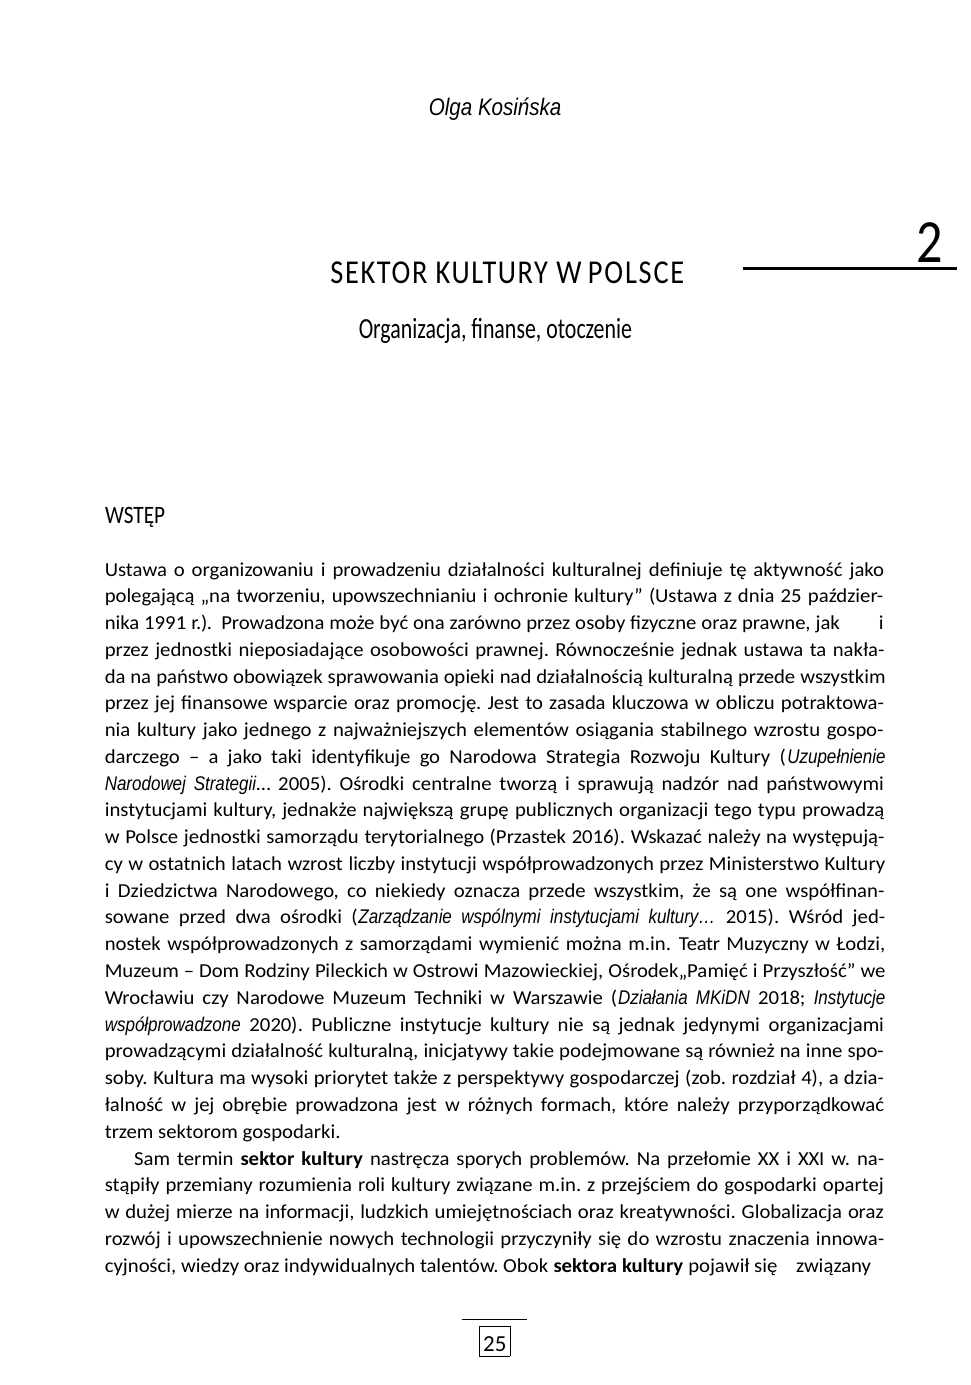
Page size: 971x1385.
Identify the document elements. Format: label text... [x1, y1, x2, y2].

text SEKTOR KULTURY W POLSCE 2 [330, 203, 971, 299]
text Sam termin sektor kultury nastręcza sporych problemów. Na przełomie XX i XXI w. na- stąpiły przemiany rozumienia roli kultury związane m.in. z przejściem do gospodarki opartej w dużej mierze na informacji, ludzkich umiejętnościach oraz kreatywności. Globalizacja oraz rozwój i upowszechnienie nowych technologii przyczyniły się do wzrostu znaczenia innowa- cyjności, wiedzy oraz indywidualnych talentów. Obok sektora kultury pojawił się związany [104, 1146, 885, 1277]
text Ustawa o organizowaniu i prowadzeniu działalności kulturalnej definiuje tę aktywność jako polegającą „na tworzeniu, upowszechnianiu i ochronie kultury” (Ustawa z dnia 25 paździer- nika 1991 r.). Prowadzona może być ona zarówno przez osoby fizyczne oraz prawne, jak i przez jednostki nieposiadające osobowości prawnej. Równocześnie jednak ustawa ta nakła- da na państwo obowiązek sprawowania opieki nad działalnością kulturalną przede wszystkim przez jej finansowe wsparcie oraz promocję. Jest to zasada kluczowa w obliczu potraktowa- nia kultury jako jednego z najważniejszych elementów osiągania stabilnego wzrostu gospo- darczego – a jako taki identyfikuje go Narodowa Strategia Rozwoju Kultury (Uzupełnienie Narodowej Strategii… 2005). Ośrodki centralne tworzą i sprawują nadzór nad państwowymi instytucjami kultury, jednakże największą grupę publicznych organizacji tego typu prowadzą w Polsce jednostki samorządu terytorialnego (Przastek 2016). Wskazać należy na występują- cy w ostatnich latach wzrost liczby instytucji współprowadzonych przez Ministerstwo Kultury i Dziedzictwa Narodowego, co niekiedy oznacza przede wszystkim, że są one współfinan- sowane przed dwa ośrodki (Zarządzanie wspólnymi instytucjami kultury… 2015). Wśród jed- nostek współprowadzonych z samorządami wymienić można m.in. Teatr Muzyczny w Łodzi, Muzeum – Dom Rodziny Pileckich w Ostrowi Mazowieckiej, Ośrodek„Pamięć i Przyszłość” we Wrocławiu czy Narodowe Muzeum Techniki w Warszawie (Działania MKiDN 2018; Instytucje współprowadzone 2020). Publiczne instytucje kultury nie są jednak jedynymi organizacjami prowadzącymi działalność kulturalną, inicjatywy takie podejmowane są również na inne spo- soby. Kultura ma wysoki priorytet także z perspektywy gospodarczej (zob. rozdział 4), a dzia- łalność w jej obrębie prowadzona jest w różnych formach, które należy przyporządkować trzem sektorom gospodarki. [104, 557, 885, 1143]
text Olga Kosińska [292, 93, 698, 121]
text Organizacja, finanse, otoczenie [292, 310, 698, 345]
text WSTĘP [105, 499, 971, 530]
